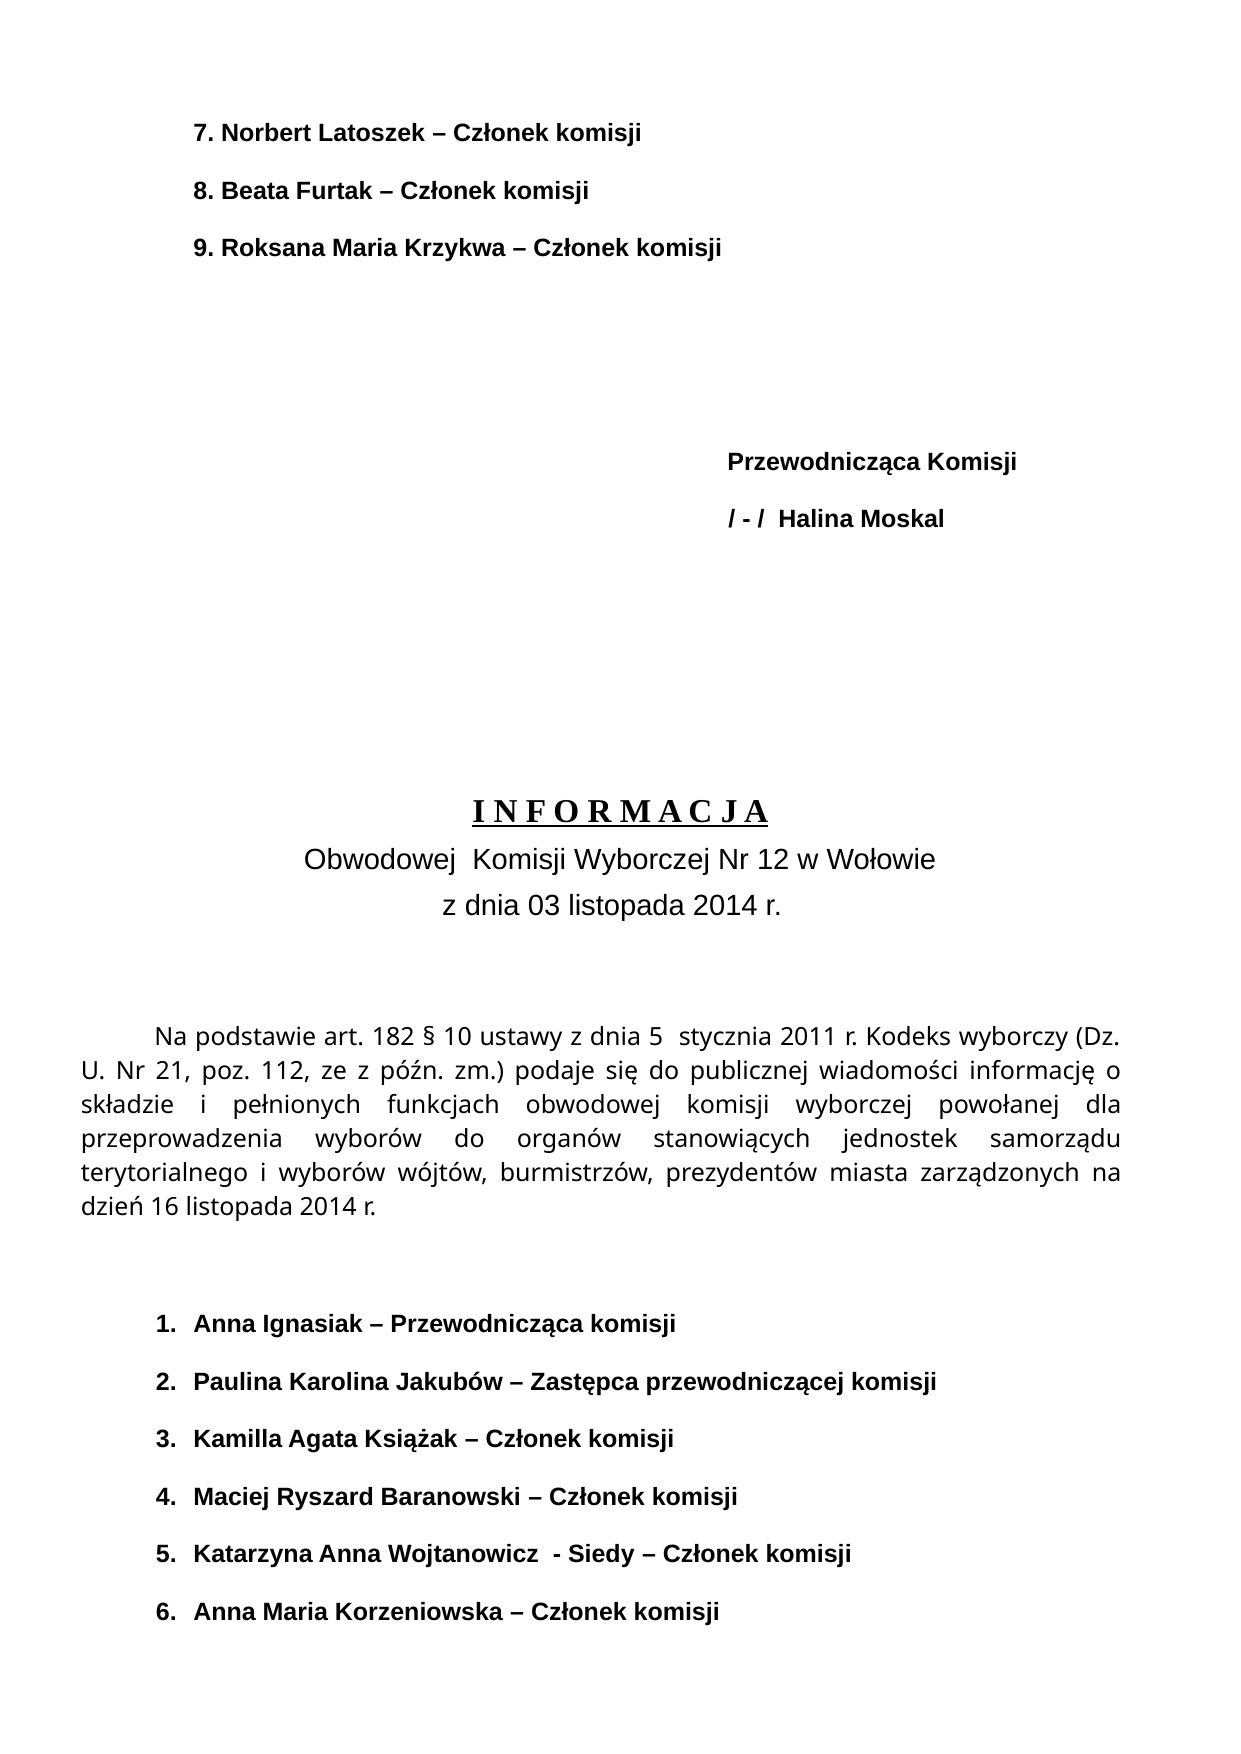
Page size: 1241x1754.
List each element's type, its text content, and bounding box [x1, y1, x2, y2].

text Obwodowej Komisji Wyborczej Nr 12 w Wołowie [118, 842, 1122, 876]
text / - / Halina Moskal [118, 504, 1122, 533]
list 7. Norbert Latoszek – Członek komisji [156, 118, 1122, 147]
list Maciej Ryszard Baranowski – Członek komisji [156, 1482, 1122, 1511]
text Na podstawie art. 182 § 10 ustawy z dnia 5 stycznia 2011 r. Kodeks wyborczy (Dz. U. Nr 21, poz. 112, ze z późn. zm.) podaje się do publicznej wiadomości informację o składzie i pełnionych funkcjach obwodowej komisji wyborczej powołanej dla przeprowadzenia wyborów do organów stanowiących jednostek samorządu terytorialnego i wyborów wójtów, burmistrzów, prezydentów miasta zarządzonych na dzień 16 listopada 2014 r. [81, 1019, 1122, 1223]
list 8. Beata Furtak – Członek komisji [156, 176, 1122, 204]
list Paulina Karolina Jakubów – Zastępca przewodniczącej komisji [156, 1367, 1122, 1396]
list Kamilla Agata Książak – Członek komisji [156, 1424, 1122, 1453]
list Anna Ignasiak – Przewodnicząca komisji [156, 1309, 1122, 1338]
list Katarzyna Anna Wojtanowicz - Siedy – Członek komisji [156, 1539, 1122, 1568]
text I N F O R M A C J A [118, 792, 1122, 830]
text z dnia 03 listopada 2014 r. [118, 888, 1122, 922]
text Przewodnicząca Komisji [118, 447, 1122, 475]
list Anna Maria Korzeniowska – Członek komisji [156, 1597, 1122, 1626]
list 9. Roksana Maria Krzykwa – Członek komisji [156, 233, 1122, 262]
